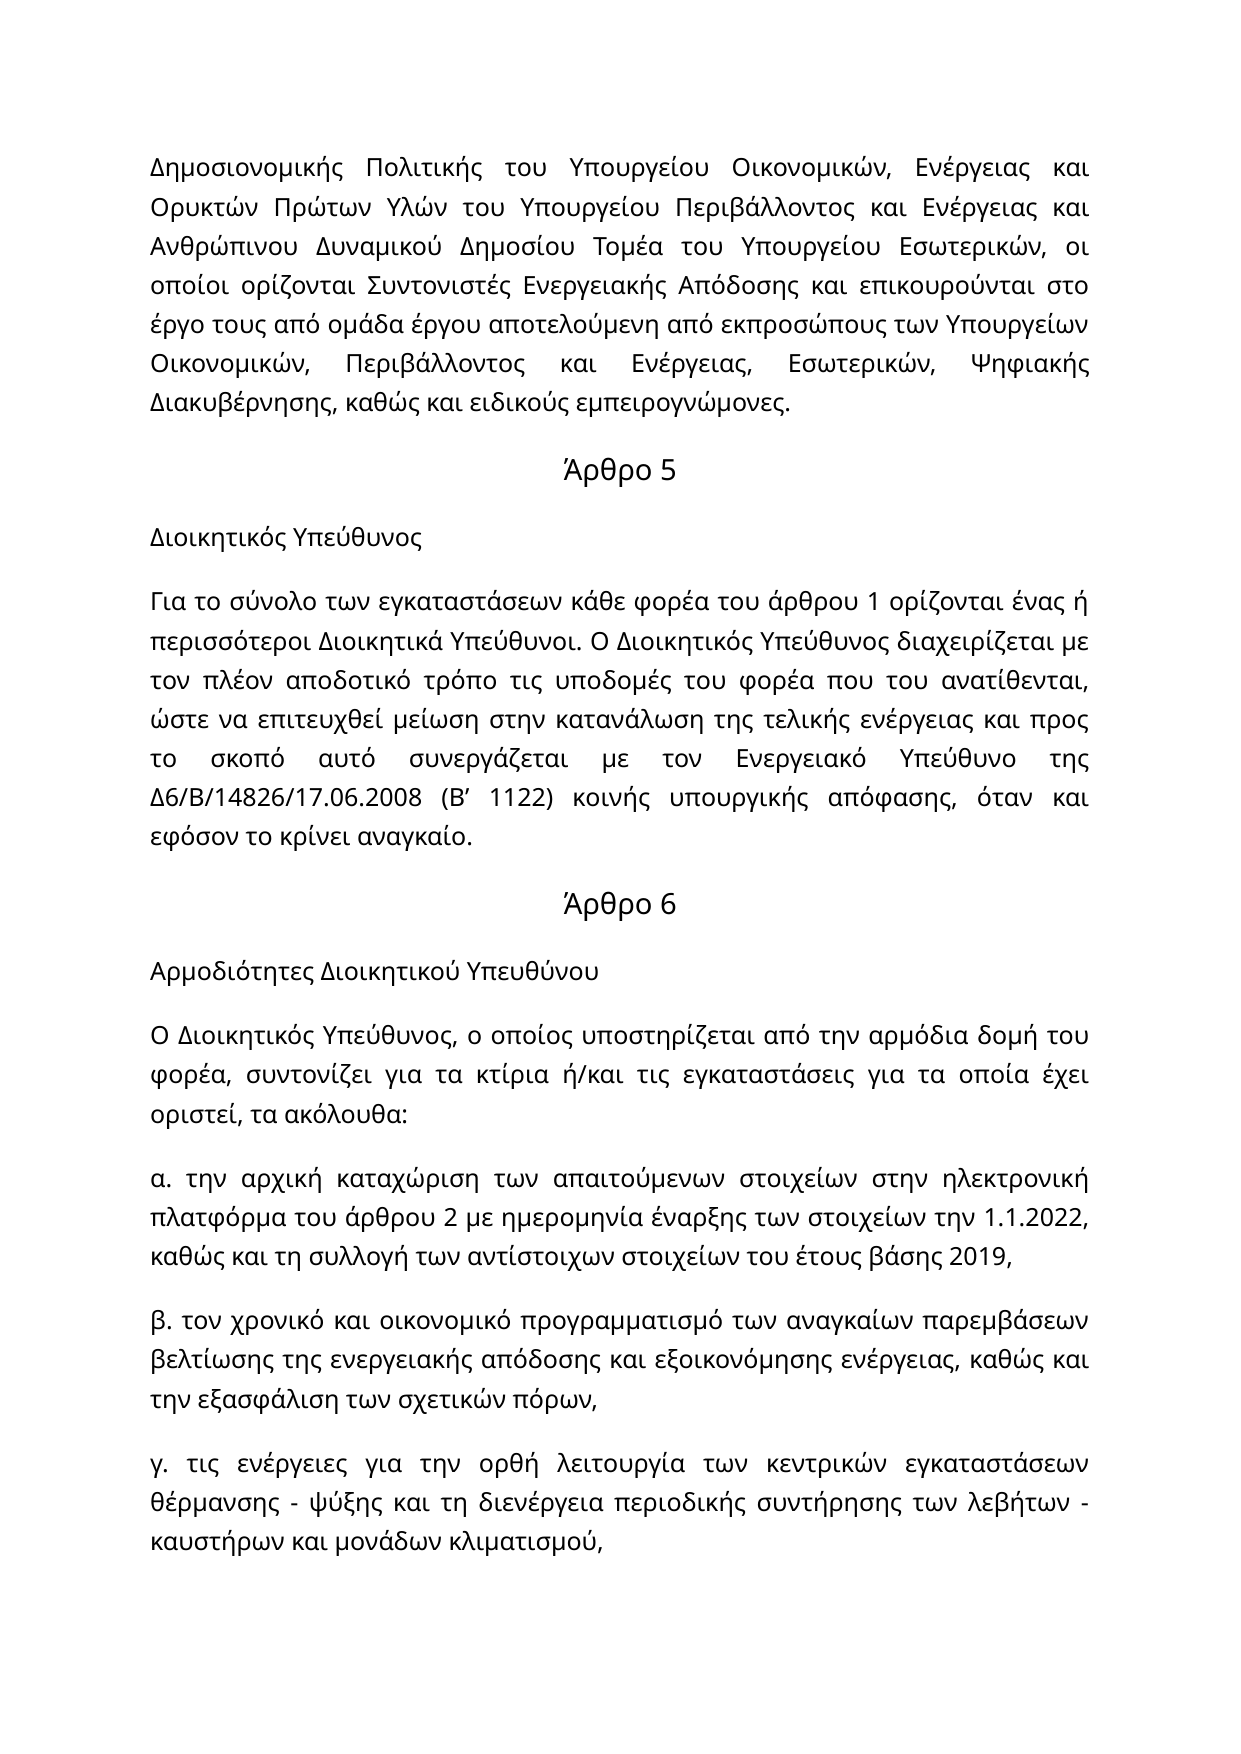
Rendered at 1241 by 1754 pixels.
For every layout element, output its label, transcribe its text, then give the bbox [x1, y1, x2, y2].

text Διοικητικός Υπεύθυνος [150, 520, 1090, 554]
text γ. τις ενέργειες για την ορθή λειτουργία των κεντρικών εγκαταστάσεων θέρμανσης - ψύξης και τη διενέργεια περιοδικής συντήρησης των λεβήτων - καυστήρων και μονάδων κλιματισμού, [150, 1445, 1090, 1558]
text Αρμοδιότητες Διοικητικού Υπευθύνου [150, 954, 1090, 988]
subtitle Άρθρο 5 [150, 449, 1090, 489]
subtitle Άρθρο 6 [150, 883, 1090, 923]
text Για το σύνολο των εγκαταστάσεων κάθε φορέα του άρθρου 1 ορίζονται ένας ή περισσότεροι Διοικητικά Υπεύθυνοι. Ο Διοικητικός Υπεύθυνος διαχειρίζεται με τον πλέον αποδοτικό τρόπο τις υποδομές του φορέα που του ανατίθενται, ώστε να επιτευχθεί μείωση στην κατανάλωση της τελικής ενέργειας και προς το σκοπό αυτό συνεργάζεται με τον Ενεργειακό Υπεύθυνο της Δ6/Β/14826/17.06.2008 (Β’ 1122) κοινής υπουργικής απόφασης, όταν και εφόσον το κρίνει αναγκαίο. [150, 584, 1090, 853]
text β. τον χρονικό και οικονομικό προγραμματισμό των αναγκαίων παρεμβάσεων βελτίωσης της ενεργειακής απόδοσης και εξοικονόμησης ενέργειας, καθώς και την εξασφάλιση των σχετικών πόρων, [150, 1303, 1090, 1415]
text α. την αρχική καταχώριση των απαιτούμενων στοιχείων στην ηλεκτρονική πλατφόρμα του άρθρου 2 με ημερομηνία έναρξης των στοιχείων την 1.1.2022, καθώς και τη συλλογή των αντίστοιχων στοιχείων του έτους βάσης 2019, [150, 1160, 1090, 1273]
text Ο Διοικητικός Υπεύθυνος, ο οποίος υποστηρίζεται από την αρμόδια δομή του φορέα, συντονίζει για τα κτίρια ή/και τις εγκαταστάσεις για τα οποία έχει οριστεί, τα ακόλουθα: [150, 1018, 1090, 1130]
text Δημοσιονομικής Πολιτικής του Υπουργείου Οικονομικών, Ενέργειας και Ορυκτών Πρώτων Υλών του Υπουργείου Περιβάλλοντος και Ενέργειας και Ανθρώπινου Δυναμικού Δημοσίου Τομέα του Υπουργείου Εσωτερικών, οι οποίοι ορίζονται Συντονιστές Ενεργειακής Απόδοσης και επικουρούνται στο έργο τους από ομάδα έργου αποτελούμενη από εκπροσώπους των Υπουργείων Οικονομικών, Περιβάλλοντος και Ενέργειας, Εσωτερικών, Ψηφιακής Διακυβέρνησης, καθώς και ειδικούς εμπειρογνώμονες. [150, 150, 1090, 419]
